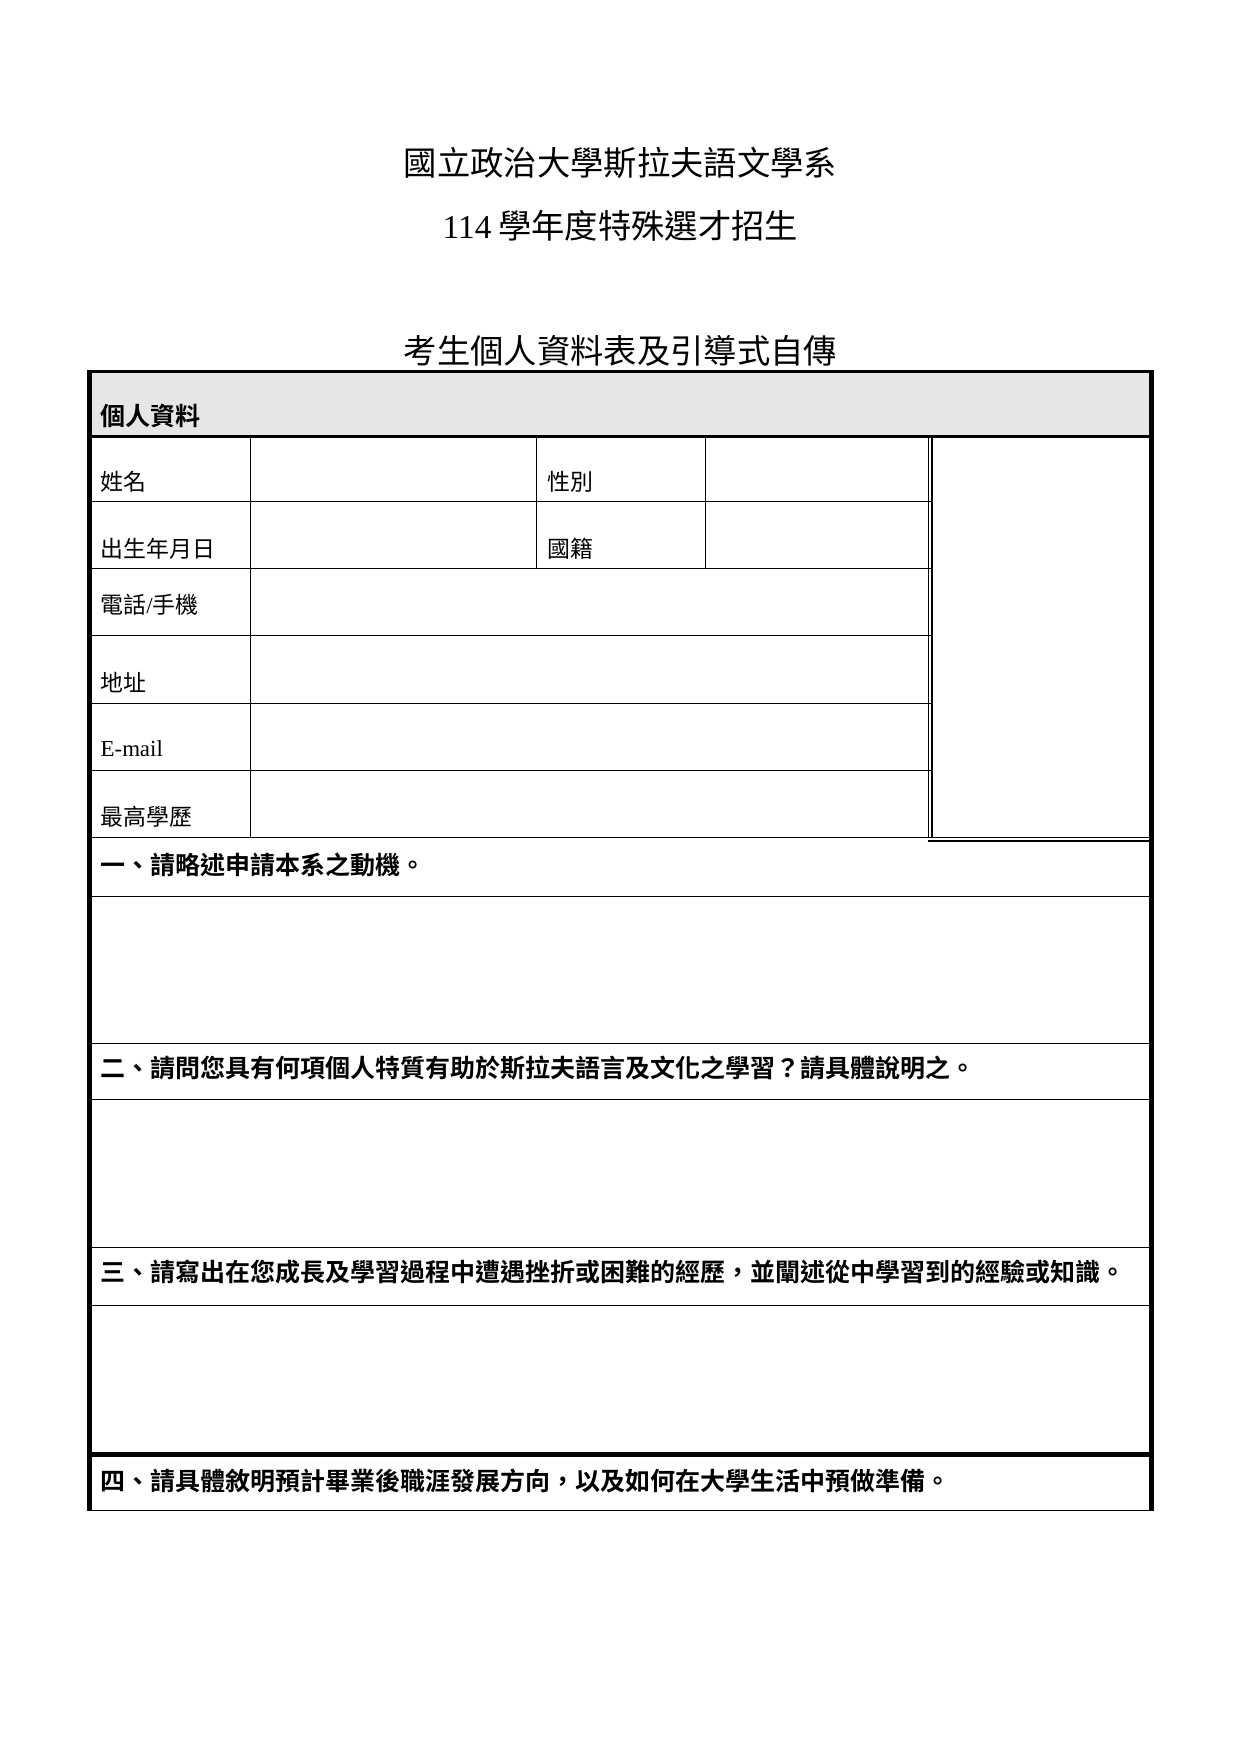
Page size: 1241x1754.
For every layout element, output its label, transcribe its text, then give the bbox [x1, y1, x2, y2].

table_cell 性別 [537, 438, 705, 501]
table_cell E-mail [92, 704, 250, 769]
table_cell [251, 704, 928, 769]
table_cell [92, 1100, 1149, 1247]
table_cell 一、請略述申請本系之動機。 [92, 838, 1149, 896]
table_cell 四、請具體敘明預計畢業後職涯發展方向，以及如何在大學生活中預做準備。 [92, 1457, 1149, 1510]
text 考生個人資料表及引導式自傳 [133, 307, 1107, 369]
text 國立政治大學斯拉夫語文學系 [133, 119, 1107, 182]
table_cell 地址 [92, 636, 250, 702]
table_cell [251, 636, 928, 702]
table_cell [706, 438, 928, 501]
table_cell 國籍 [537, 502, 705, 568]
table_cell 出生年月日 [92, 502, 250, 568]
table_cell [933, 438, 1149, 837]
table_cell 三、請寫出在您成長及學習過程中遭遇挫折或困難的經歷，並闡述從中學習到的經驗或知識。 [92, 1248, 1149, 1304]
table_cell 姓名 [92, 438, 250, 501]
table_cell [251, 438, 536, 501]
table_cell 電話/手機 [92, 569, 250, 635]
table_cell [251, 569, 928, 635]
table_cell [251, 771, 928, 837]
table_cell 最高學歷 [92, 771, 250, 837]
table_cell [92, 1306, 1149, 1452]
table_cell [706, 502, 928, 568]
table_header 個人資料 [92, 373, 1149, 435]
text 114學年度特殊選才招生 [133, 182, 1107, 244]
table_cell 二、請問您具有何項個人特質有助於斯拉夫語言及文化之學習？請具體說明之。 [92, 1044, 1149, 1099]
table_cell [251, 502, 536, 568]
table_cell [92, 897, 1149, 1043]
